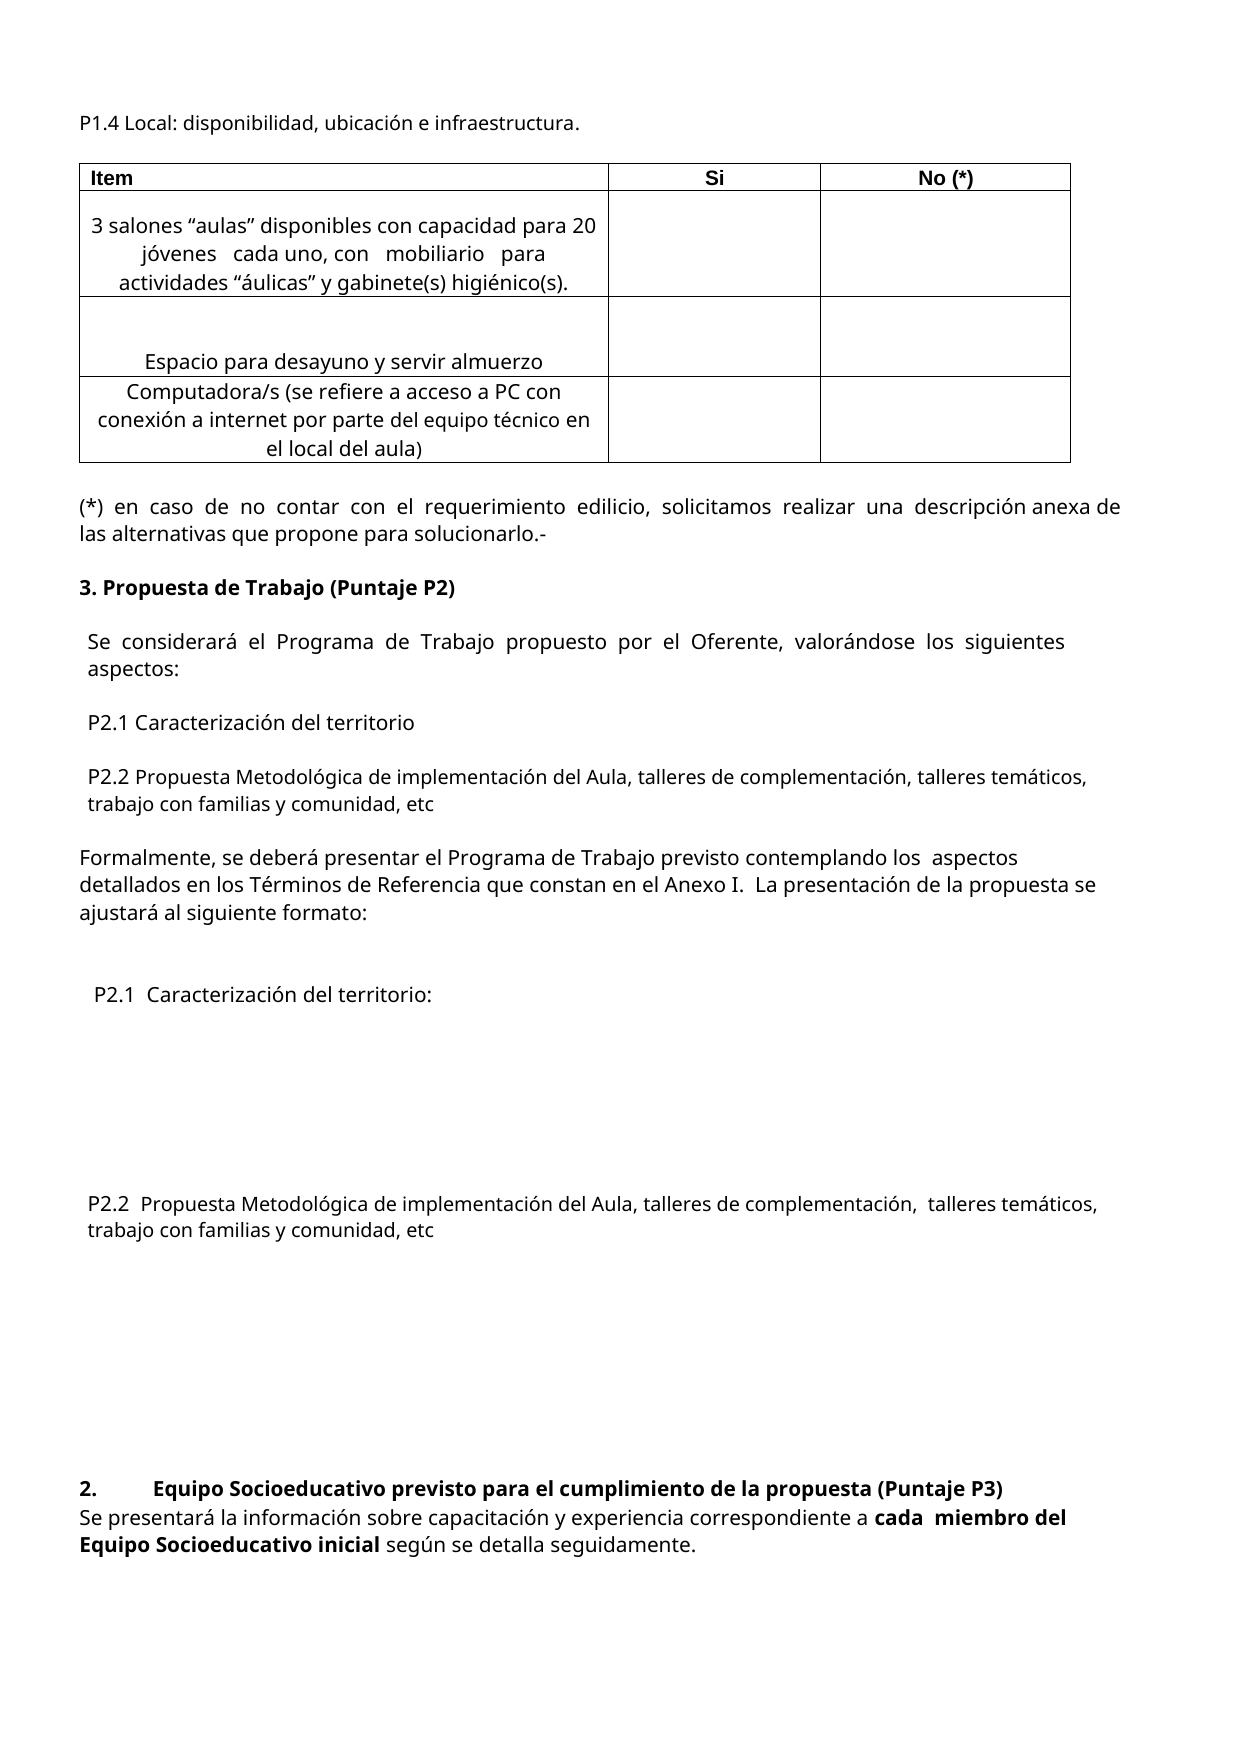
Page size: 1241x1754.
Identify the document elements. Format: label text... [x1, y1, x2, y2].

table_cell Computadora/s (se refiere a acceso a PC con conexión a internet por parte del equipo técnico en el local del aula) [80, 377, 608, 462]
list Equipo Socioeducativo previsto para el cumplimiento de la propuesta (Puntaje P3) [79, 1474, 1130, 1503]
text Se presentará la información sobre capacitación y experiencia correspondiente a cada miembro del Equipo Socioeducativo inicial según se detalla seguidamente. [79, 1503, 1128, 1558]
text P1.4 Local: disponibilidad, ubicación e infraestructura. [79, 109, 1130, 136]
table_cell 3 salones “aulas” disponibles con capacidad para 20 jóvenes cada uno, con mobiliario para actividades “áulicas” y gabinete(s) higiénico(s). [80, 191, 608, 296]
text P2.1 Caracterización del territorio [87, 708, 1130, 737]
table_cell [821, 297, 1070, 376]
text 3. Propuesta de Trabajo (Puntaje P2) [79, 573, 1130, 602]
text Se considerará el Programa de Trabajo propuesto por el Oferente, valorándose los siguientes aspectos: [87, 627, 1130, 683]
table_cell [821, 191, 1070, 296]
text P2.1 Caracterización del territorio: [94, 980, 1130, 1008]
table_cell [821, 377, 1070, 462]
table_cell [609, 377, 820, 462]
text P2.2 Propuesta Metodológica de implementación del Aula, talleres de complementación, talleres temáticos, trabajo con familias y comunidad, etc [87, 1189, 1130, 1243]
table_cell [609, 297, 820, 376]
text Formalmente, se deberá presentar el Programa de Trabajo previsto contemplando los aspectos detallados en los Términos de Referencia que constan en el Anexo I. La presentación de la propuesta se ajustará al siguiente formato: [79, 843, 1113, 926]
table_header No (*) [821, 164, 1070, 190]
text P2.2 Propuesta Metodológica de implementación del Aula, talleres de complementación, talleres temáticos, trabajo con familias y comunidad, etc [87, 762, 1130, 818]
text (*) en caso de no contar con el requerimiento edilicio, solicitamos realizar una descripción anexa de las alternativas que propone para solucionarlo.- [79, 492, 1130, 547]
table_header Si [609, 164, 820, 190]
table_cell [609, 191, 820, 296]
table_cell Espacio para desayuno y servir almuerzo [80, 297, 608, 376]
table_header Item [80, 164, 608, 190]
